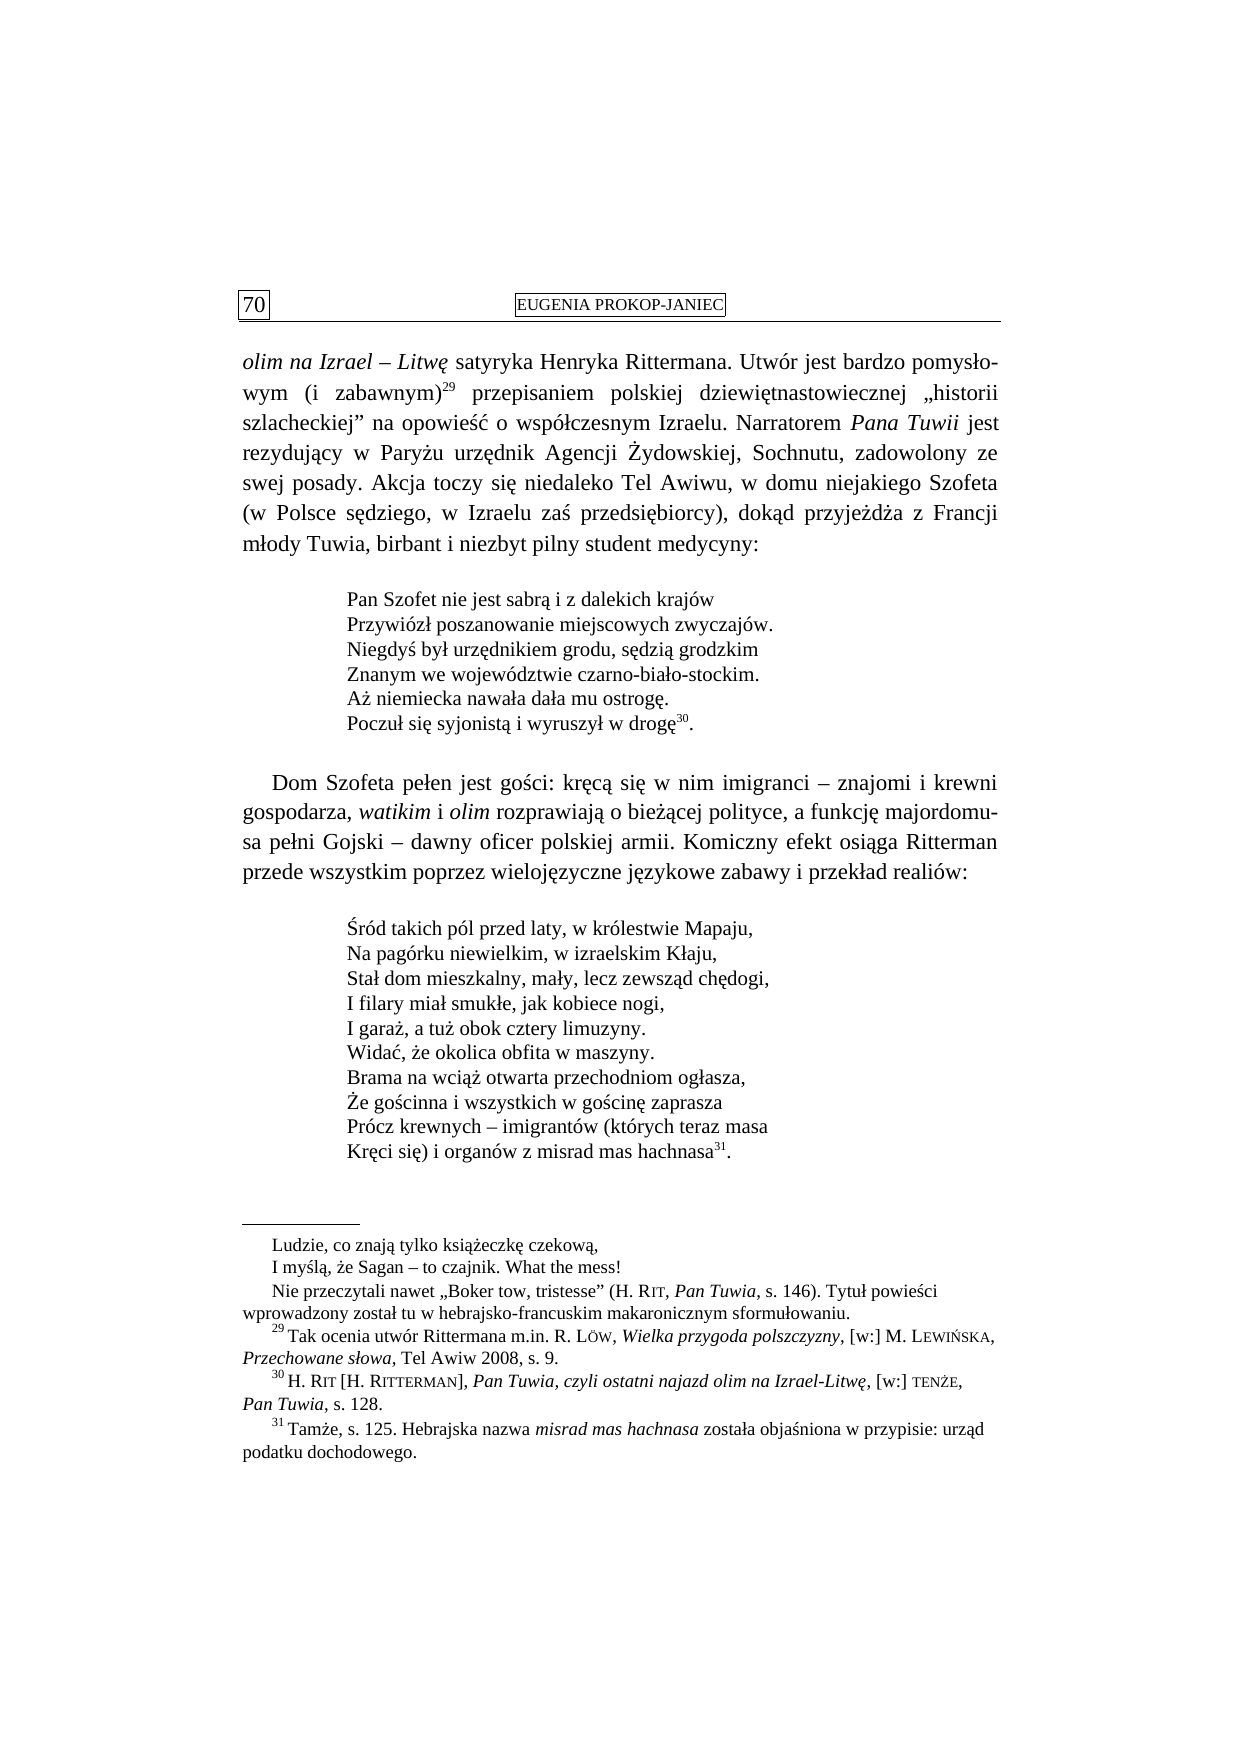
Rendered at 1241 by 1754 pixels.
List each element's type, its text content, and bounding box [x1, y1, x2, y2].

text olim na Izrael – Litwę satyryka Henryka Rittermana. Utwór jest bardzo pomysło- wym (i zabawnym)29 przepisaniem polskiej dziewiętnastowiecznej „historii szlacheckiej” na opowieść o współczesnym Izraelu. Narratorem Pana Tuwii jest rezydujący w Paryżu urzędnik Agencji Żydowskiej, Sochnutu, zadowolony ze swej posady. Akcja toczy się niedaleko Tel Awiwu, w domu niejakiego Szofeta (w Polsce sędziego, w Izraelu zaś przedsiębiorcy), dokąd przyjeżdża z Francji młody Tuwia, birbant i niezbyt pilny student medycyny: [242, 348, 999, 556]
text Pan Szofet nie jest sabrą i z dalekich krajów Przywiózł poszanowanie miejscowych zwyczajów. Niegdyś był urzędnikiem grodu, sędzią grodzkim Znanym we województwie czarno-biało-stockim. Aż niemiecka nawała dała mu ostrogę. [347, 587, 776, 710]
text Pan Tuwia, s. 128. [242, 1393, 1065, 1414]
text Śród takich pól przed laty, w królestwie Mapaju, Na pagórku niewielkim, w izraelskim Kłaju, [347, 916, 756, 965]
text Przechowane słowa, Tel Awiw 2008, s. 9. [242, 1348, 1065, 1369]
text Poczuł się syjonistą i wyruszył w drogę30. [347, 711, 1065, 735]
text 29 Tak ocenia utwór Rittermana m.in. R. LÖW, Wielka przygoda polszczyzny, [w:] M. LEWIŃSKA, [272, 1325, 1065, 1346]
text 31 Tamże, s. 125. Hebrajska nazwa misrad mas hachnasa została objaśniona w przypisie: urząd podatku dochodowego. [242, 1414, 1006, 1462]
text Brama na wciąż otwarta przechodniom ogłasza, Że gościnna i wszystkich w gościnę zaprasza Prócz krewnych – imigrantów (których teraz masa Kręci się) i organów z misrad mas hachnasa31. [347, 1065, 768, 1163]
text Nie przeczytali nawet „Boker tow, tristesse” (H. RIT, Pan Tuwia, s. 146). Tytuł powieści wprowadzony został tu w hebrajsko-francuskim makaronicznym sformułowaniu. [242, 1279, 973, 1324]
text Ludzie, co znają tylko książeczkę czekową, [272, 1234, 1065, 1255]
text Stał dom mieszkalny, mały, lecz zewsząd chędogi, I filary miał smukłe, jak kobiece nogi, [347, 966, 772, 1014]
text I myślą, że Sagan – to czajnik. What the mess! [272, 1256, 1065, 1278]
text Dom Szofeta pełen jest gości: kręcą się w nim imigranci – znajomi i krewni gospodarza, watikim i olim rozprawiają o bieżącej polityce, a funkcję majordomu- sa pełni Gojski – dawny oficer polskiej armii. Komiczny efekt osiąga Ritterman przede wszystkim poprzez wielojęzyczne językowe zabawy i przekład realiów: [242, 769, 999, 884]
text 30 H. RIT [H. RITTERMAN], Pan Tuwia, czyli ostatni najazd olim na Izrael-Litwę, [w:] TENŻE, [272, 1369, 1065, 1392]
text I garaż, a tuż obok cztery limuzyny. Widać, że okolica obfita w maszyny. [347, 1015, 704, 1064]
